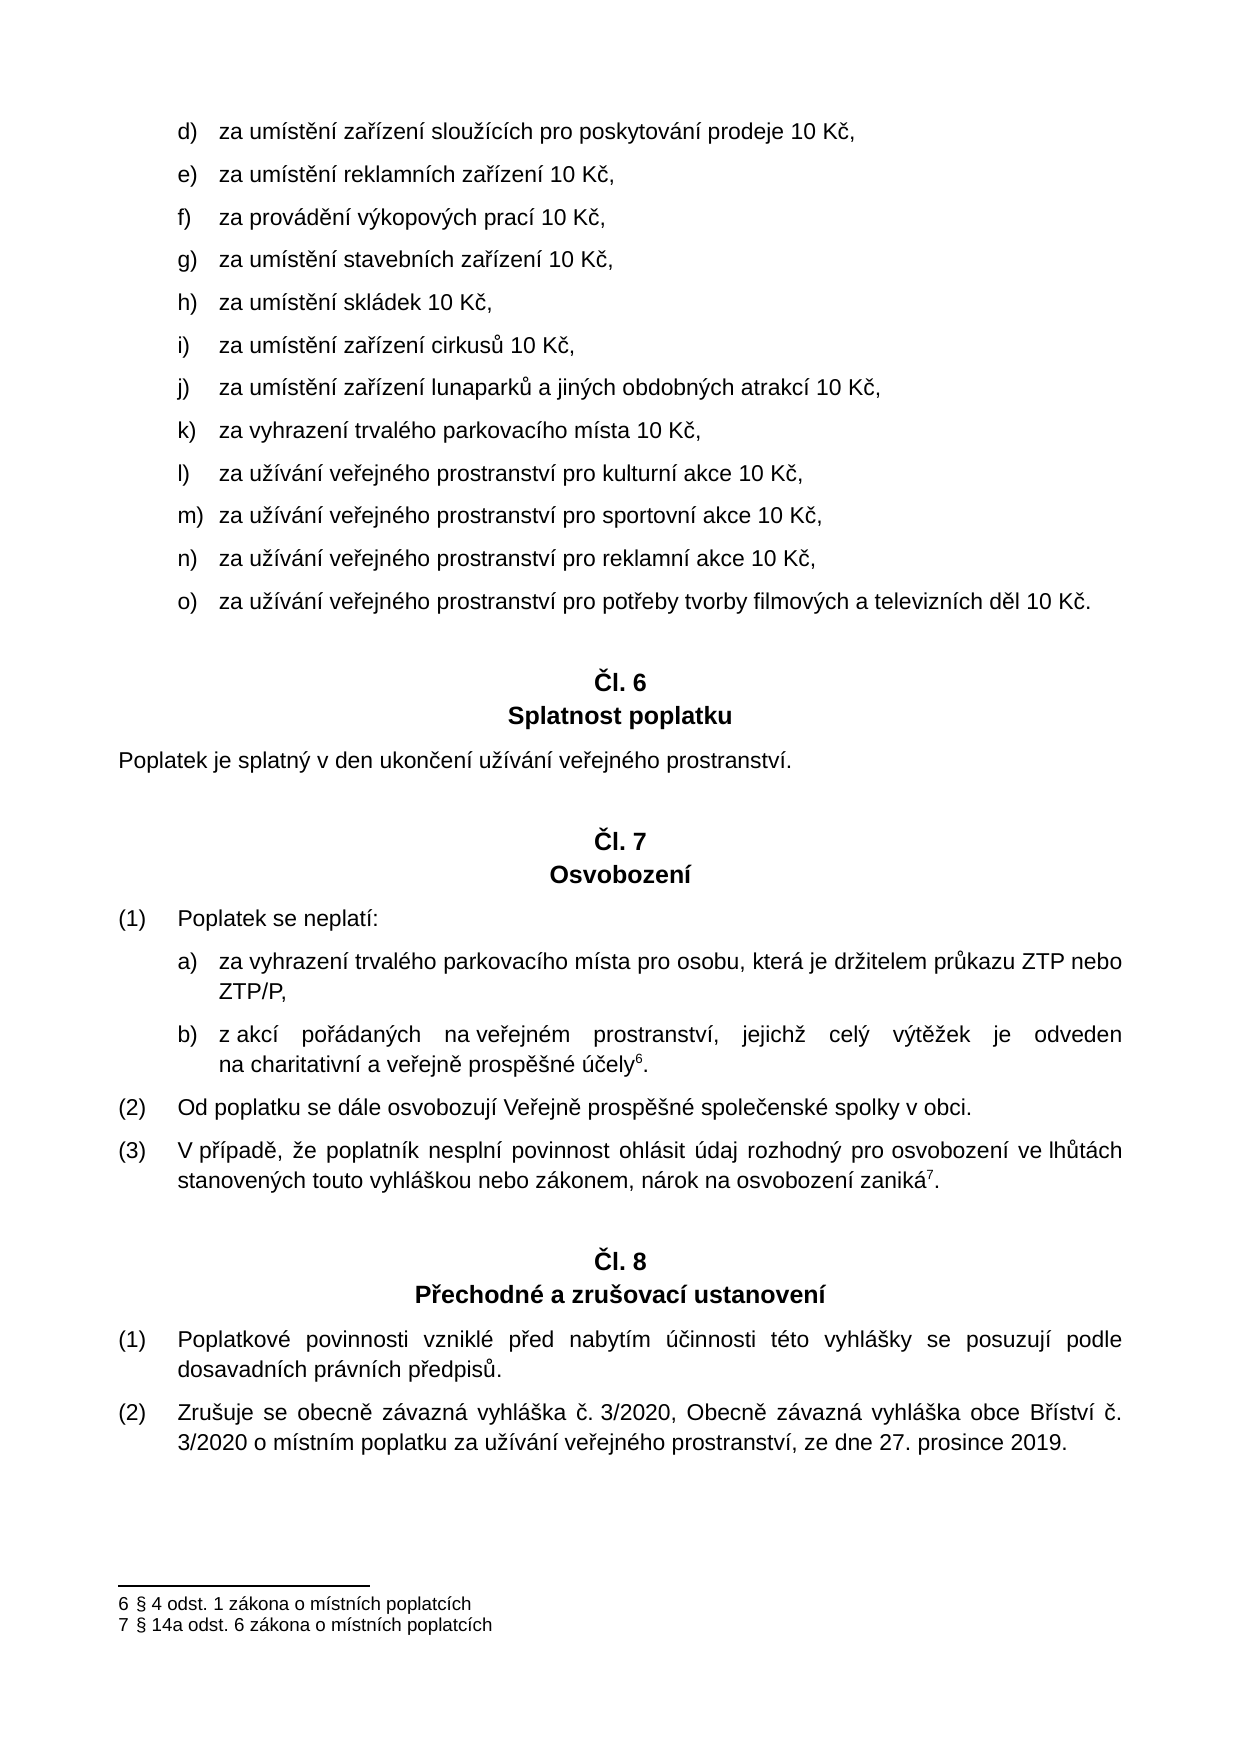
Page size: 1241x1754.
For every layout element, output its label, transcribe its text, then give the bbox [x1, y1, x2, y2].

list V případě, že poplatník nesplní povinnost ohlásit údaj rozhodný pro osvobození ve lhůtách stanovených touto vyhláškou nebo zákonem, nárok na osvobození zaniká. [118, 1137, 1122, 1193]
list za vyhrazení trvalého parkovacího místa 10 Kč, [177, 417, 1122, 443]
list za vyhrazení trvalého parkovacího místa pro osobu, která je držitelem průkazu ZTP nebo ZTP/P, [177, 948, 1122, 1005]
list za užívání veřejného prostranství pro sportovní akce 10 Kč, [177, 502, 1122, 529]
list za umístění skládek 10 Kč, [177, 289, 1122, 315]
list Poplatkové povinnosti vzniklé před nabytím účinnosti této vyhlášky se posuzují podle dosavadních právních předpisů. [118, 1326, 1122, 1382]
subtitle Čl. 8 Přechodné a zrušovací ustanovení [118, 1247, 1122, 1309]
list za užívání veřejného prostranství pro potřeby tvorby filmových a televizních děl 10 Kč. [177, 588, 1122, 614]
list za umístění reklamních zařízení 10 Kč, [177, 161, 1122, 187]
list za užívání veřejného prostranství pro kulturní akce 10 Kč, [177, 460, 1122, 486]
subtitle Čl. 7 Osvobození [118, 827, 1122, 889]
text Poplatek je splatný v den ukončení užívání veřejného prostranství. [118, 747, 1122, 773]
list za umístění zařízení cirkusů 10 Kč, [177, 332, 1122, 358]
list § 14a odst. 6 zákona o místních poplatcích [118, 1614, 1122, 1635]
list za umístění zařízení sloužících pro poskytování prodeje 10 Kč, [177, 118, 1122, 144]
list za užívání veřejného prostranství pro reklamní akce 10 Kč, [177, 545, 1122, 572]
list za provádění výkopových prací 10 Kč, [177, 203, 1122, 230]
list Zrušuje se obecně závazná vyhláška č. 3/2020, Obecně závazná vyhláška obce Bříství č. 3/2020 o místním poplatku za užívání veřejného prostranství, ze dne 27. prosince 2019. [118, 1398, 1122, 1455]
list Od poplatku se dále osvobozují Veřejně prospěšné společenské spolky v obci. [118, 1094, 1122, 1120]
list z akcí pořádaných na veřejném prostranství, jejichž celý výtěžek je odveden na charitativní a veřejně prospěšné účely. [177, 1021, 1122, 1078]
list za umístění stavebních zařízení 10 Kč, [177, 246, 1122, 273]
list Poplatek se neplatí: [118, 905, 1122, 932]
list za umístění zařízení lunaparků a jiných obdobných atrakcí 10 Kč, [177, 374, 1122, 401]
subtitle Čl. 6 Splatnost poplatku [118, 668, 1122, 730]
list § 4 odst. 1 zákona o místních poplatcích [118, 1592, 1122, 1614]
